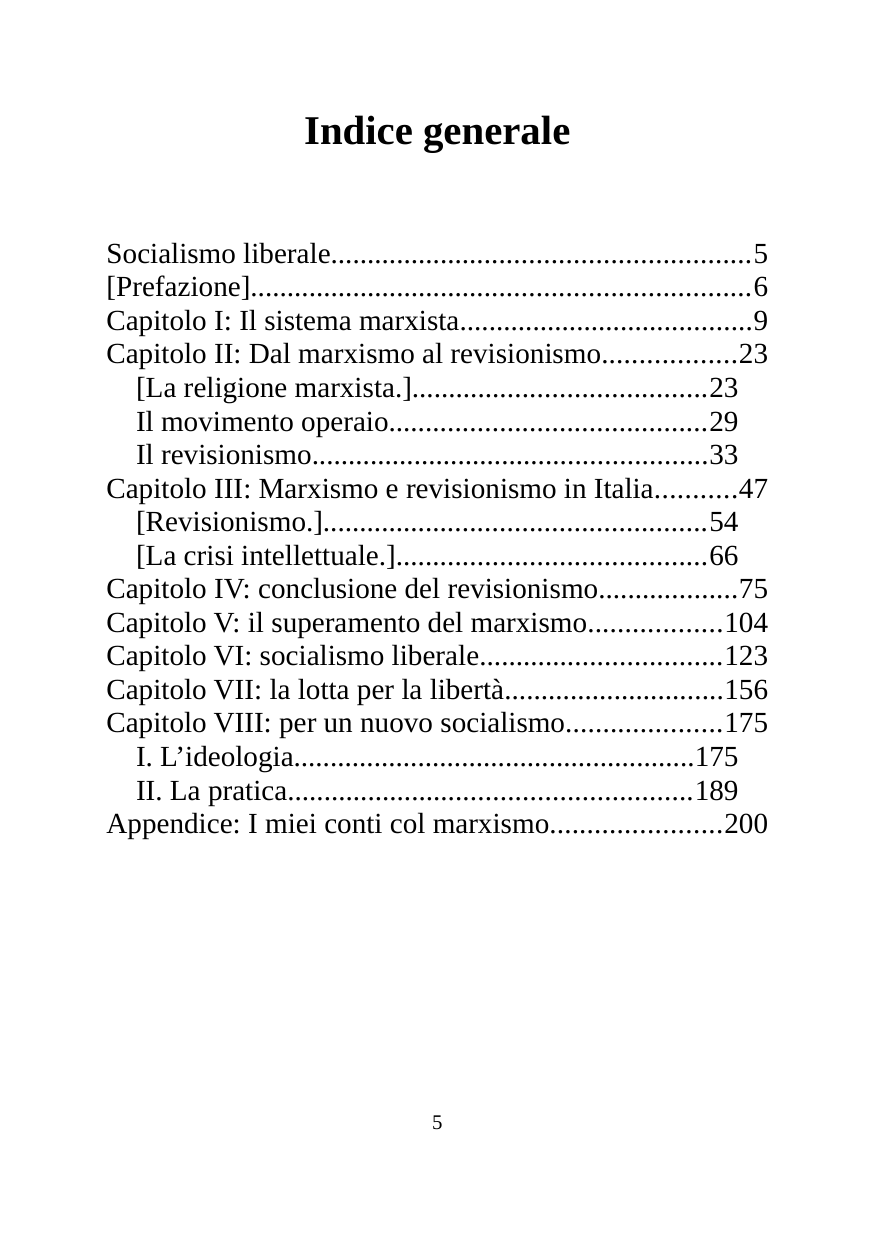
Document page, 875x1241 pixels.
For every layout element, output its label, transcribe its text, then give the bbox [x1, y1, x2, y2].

text Capitolo VIII: per un nuovo socialismo 175 [106, 706, 768, 739]
text Il revisionismo. 33 [136, 437, 768, 471]
text Capitolo IV: conclusione del revisionismo 75 [106, 571, 768, 605]
subtitle Indice generale [106, 106, 768, 153]
text [La crisi intellettuale.] 66 [136, 538, 768, 571]
text Capitolo V: il superamento del marxismo 104 [106, 605, 768, 638]
text Capitolo I: Il sistema marxista 9 [106, 303, 768, 337]
text Capitolo VI: socialismo liberale 123 [106, 638, 768, 672]
text [La religione marxista.] 23 [136, 370, 768, 404]
text [Prefazione] 6 [106, 269, 768, 303]
text Socialismo liberale 5 [106, 236, 768, 269]
text Appendice: I miei conti col marxismo 200 [106, 806, 768, 840]
text [Revisionismo.] 54 [136, 504, 768, 538]
text Capitolo II: Dal marxismo al revisionismo 23 [106, 337, 768, 370]
text I. L’ideologia. 175 [136, 739, 768, 773]
text Capitolo VII: la lotta per la libertà 156 [106, 672, 768, 706]
text Il movimento operaio. 29 [136, 404, 768, 437]
text Capitolo III: Marxismo e revisionismo in Italia 47 [106, 471, 768, 504]
text II. La pratica. 189 [136, 773, 768, 806]
